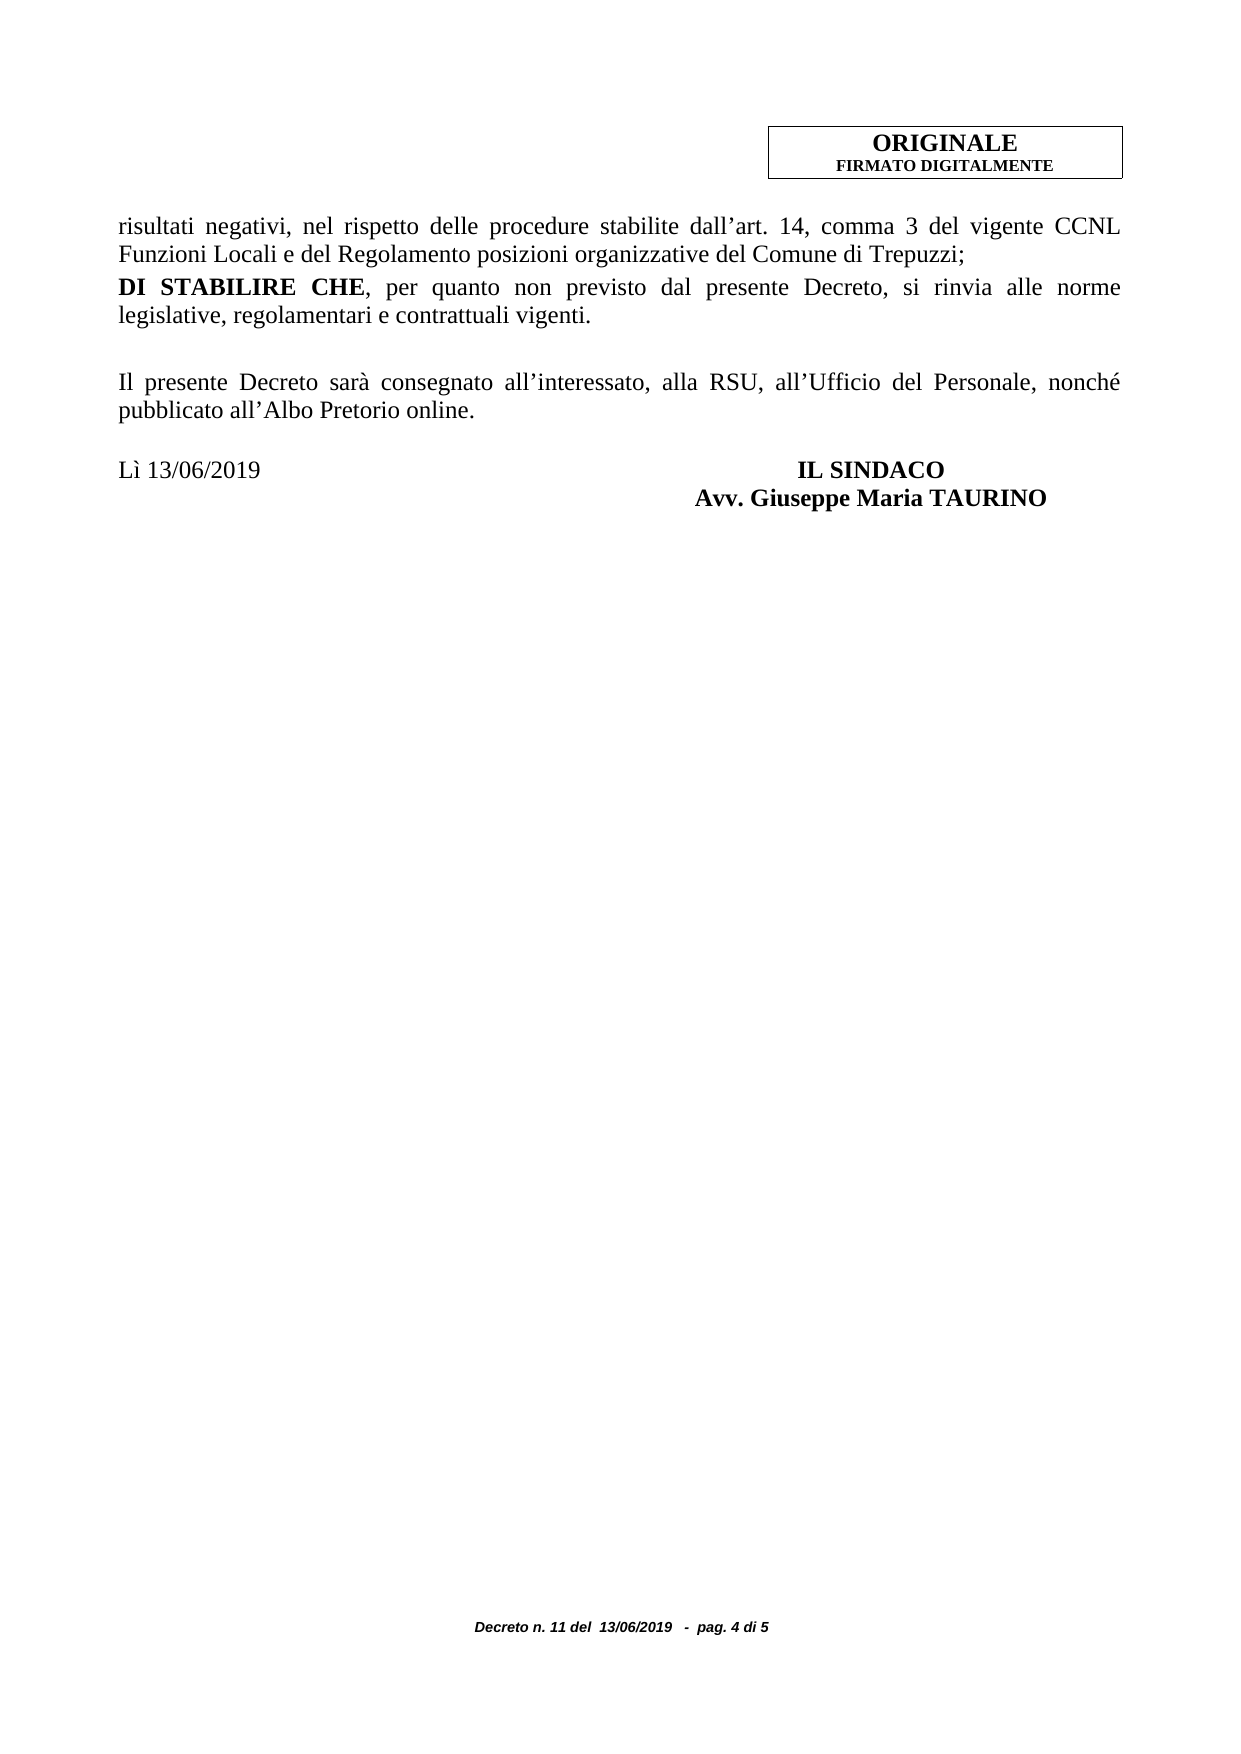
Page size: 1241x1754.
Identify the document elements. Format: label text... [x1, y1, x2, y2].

text DI STABILIRE CHE, per quanto non previsto dal presente Decreto, si rinvia alle norme legislative, regolamentari e contrattuali vigenti. [118, 273, 1122, 329]
text risultati negativi, nel rispetto delle procedure stabilite dall’art. 14, comma 3 del vigente CCNL Funzioni Locali e del Regolamento posizioni organizzative del Comune di Trepuzzi; [118, 212, 1122, 267]
table_header Lì 13/06/2019 [118, 456, 620, 512]
text Il presente Decreto sarà consegnato all’interessato, alla RSU, all’Ufficio del Personale, nonché pubblicato all’Albo Pretorio online. [118, 368, 1122, 424]
table_header IL SINDACO Avv. Giuseppe Maria TAURINO [620, 456, 1122, 512]
